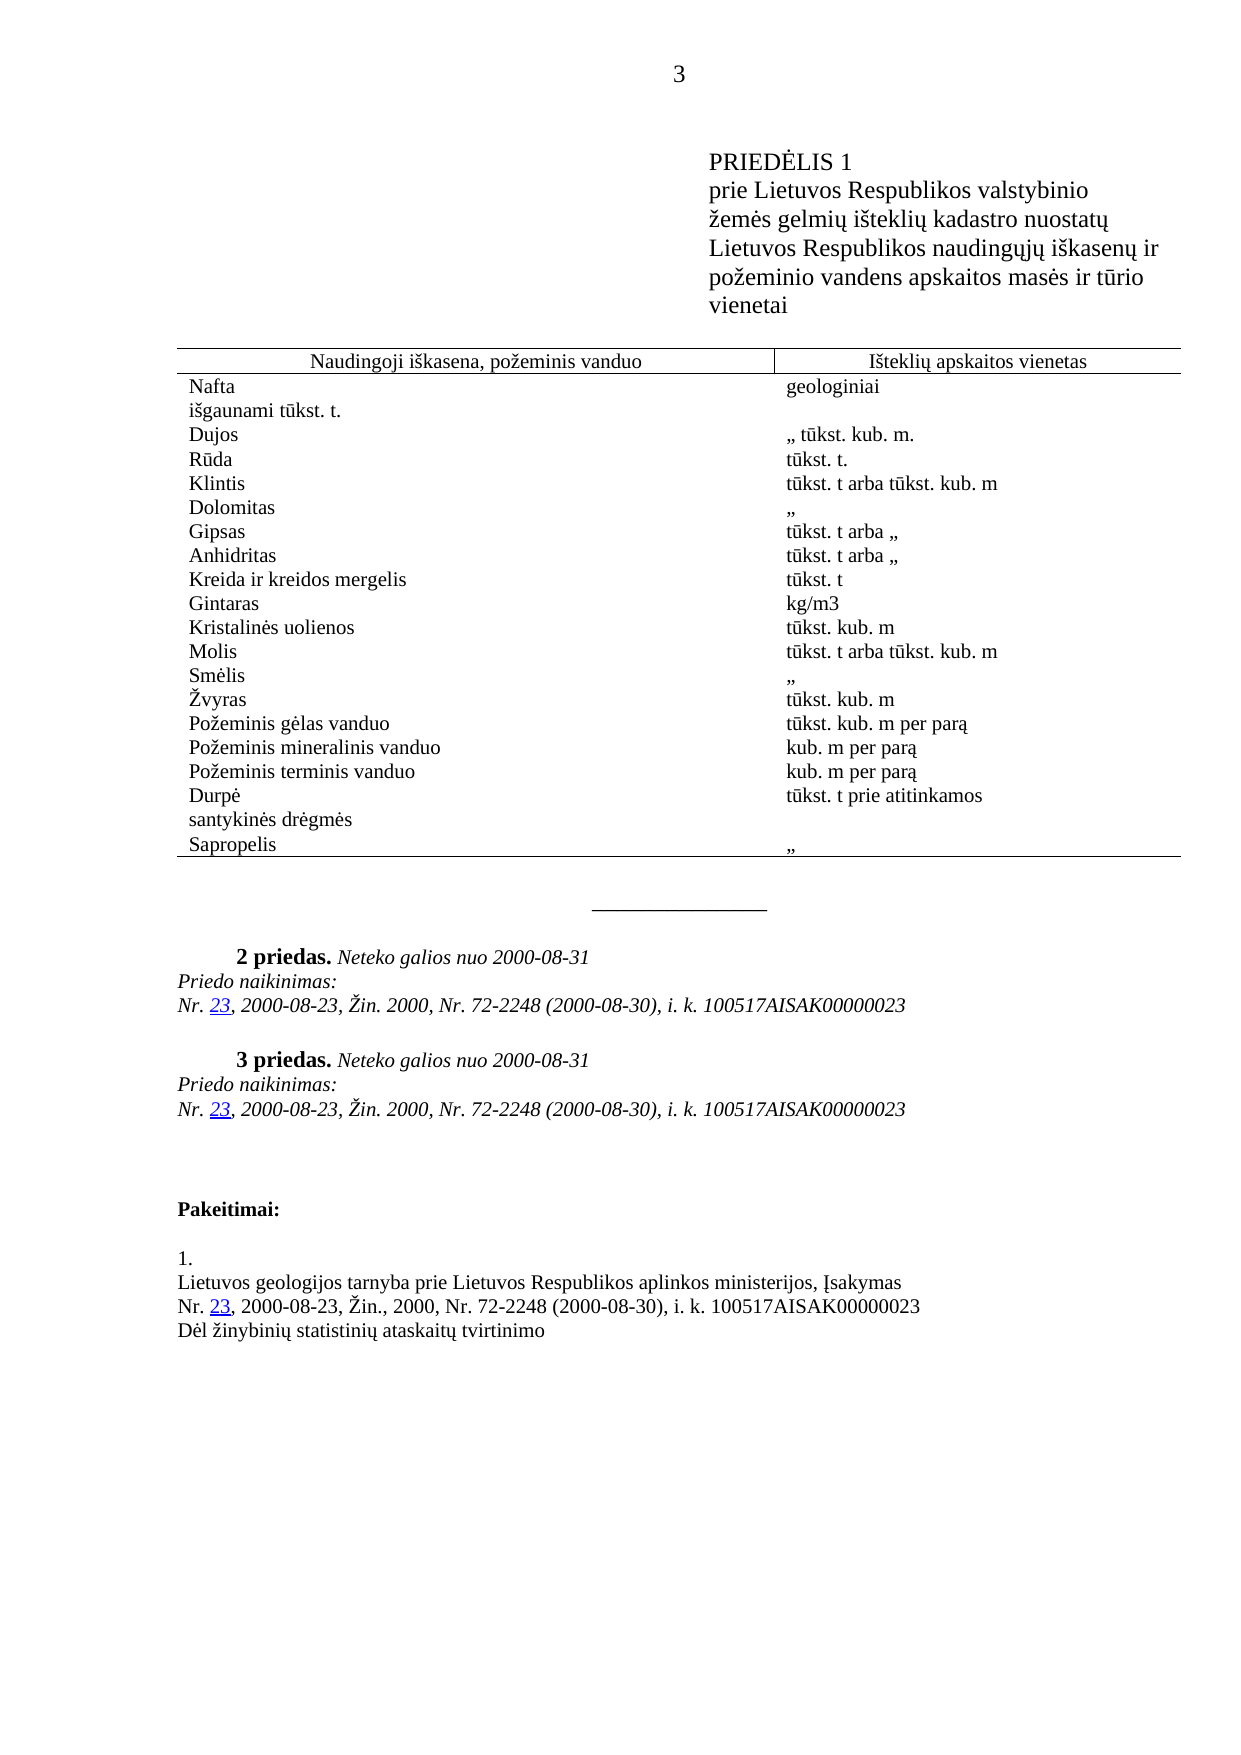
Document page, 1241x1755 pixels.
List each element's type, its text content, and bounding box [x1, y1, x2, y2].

table_cell Gipsas [177, 519, 775, 543]
table_cell išgaunami tūkst. t. [177, 398, 775, 422]
table_cell Požeminis terminis vanduo [177, 759, 775, 783]
table_cell tūkst. t prie atitinkamos [775, 783, 1181, 807]
table_cell geologiniai [775, 374, 1181, 398]
table_cell „ [775, 495, 1181, 519]
text 3 priedas. Neteko galios nuo 2000-08-31 [177, 1046, 1181, 1072]
table_header Išteklių apskaitos vienetas [775, 349, 1181, 373]
table_cell Kristalinės uolienos [177, 615, 775, 639]
text 1. [177, 1246, 1181, 1269]
table_cell tūkst. kub. m [775, 687, 1181, 711]
table_cell Klintis [177, 471, 775, 494]
table_cell Anhidritas [177, 543, 775, 567]
table_cell tūkst. kub. m per parą [775, 711, 1181, 735]
table_header Naudingoji iškasena, požeminis vanduo [177, 349, 774, 373]
text požeminio vandens apskaitos masės ir tūrio [177, 262, 1181, 291]
table_cell kub. m per parą [775, 759, 1181, 783]
table_cell Durpė [177, 783, 775, 807]
text Lietuvos geologijos tarnyba prie Lietuvos Respublikos aplinkos ministerijos, Įsakymas [177, 1269, 1181, 1294]
text Lietuvos Respublikos naudingųjų iškasenų ir [177, 233, 1181, 262]
table_cell [775, 398, 1181, 422]
table_cell Žvyras [177, 687, 775, 711]
text vienetai [177, 291, 1181, 319]
text PRIEDĖLIS 1 [177, 147, 1181, 176]
table_cell Gintaras [177, 591, 775, 615]
text Nr. 23, 2000-08-23, Žin., 2000, Nr. 72-2248 (2000-08-30), i. k. 100517AISAK00000023 [177, 1294, 1181, 1318]
table_cell Dujos [177, 423, 775, 446]
table_cell tūkst. t. [775, 446, 1181, 471]
table_cell Nafta [177, 374, 775, 398]
text Nr. 23, 2000-08-23, Žin. 2000, Nr. 72-2248 (2000-08-30), i. k. 100517AISAK00000023 [177, 993, 1181, 1017]
text Nr. 23, 2000-08-23, Žin. 2000, Nr. 72-2248 (2000-08-30), i. k. 100517AISAK00000023 [177, 1096, 1181, 1121]
table_cell Smėlis [177, 663, 775, 687]
table_cell tūkst. t arba „ [775, 519, 1181, 543]
table_cell Dolomitas [177, 495, 775, 519]
table_cell [775, 808, 1181, 831]
table_cell tūkst. kub. m [775, 615, 1181, 639]
text Priedo naikinimas: [177, 1072, 1181, 1096]
table_cell Rūda [177, 446, 775, 471]
table_cell „ [775, 663, 1181, 687]
table_cell kg/m3 [775, 591, 1181, 615]
table_cell „ [775, 831, 1181, 856]
text Priedo naikinimas: [177, 969, 1181, 993]
text 2 priedas. Neteko galios nuo 2000-08-31 [177, 943, 1181, 969]
table_cell Sapropelis [177, 831, 775, 856]
table_cell Molis [177, 639, 775, 663]
text Pakeitimai: [177, 1197, 1181, 1221]
table_cell Požeminis gėlas vanduo [177, 711, 775, 735]
table_cell tūkst. t arba tūkst. kub. m [775, 639, 1181, 663]
text žemės gelmių išteklių kadastro nuostatų [177, 204, 1181, 233]
table_cell tūkst. t arba „ [775, 543, 1181, 567]
table_cell santykinės drėgmės [177, 808, 775, 831]
table_cell tūkst. t [775, 567, 1181, 591]
table_cell Kreida ir kreidos mergelis [177, 567, 775, 591]
table_cell Požeminis mineralinis vanduo [177, 735, 775, 759]
table_cell „ tūkst. kub. m. [775, 423, 1181, 446]
text Dėl žinybinių statistinių ataskaitų tvirtinimo [177, 1318, 1181, 1342]
text prie Lietuvos Respublikos valstybinio [177, 176, 1181, 204]
table_cell tūkst. t arba tūkst. kub. m [775, 471, 1181, 494]
table_cell kub. m per parą [775, 735, 1181, 759]
text ______________ [177, 885, 1181, 914]
